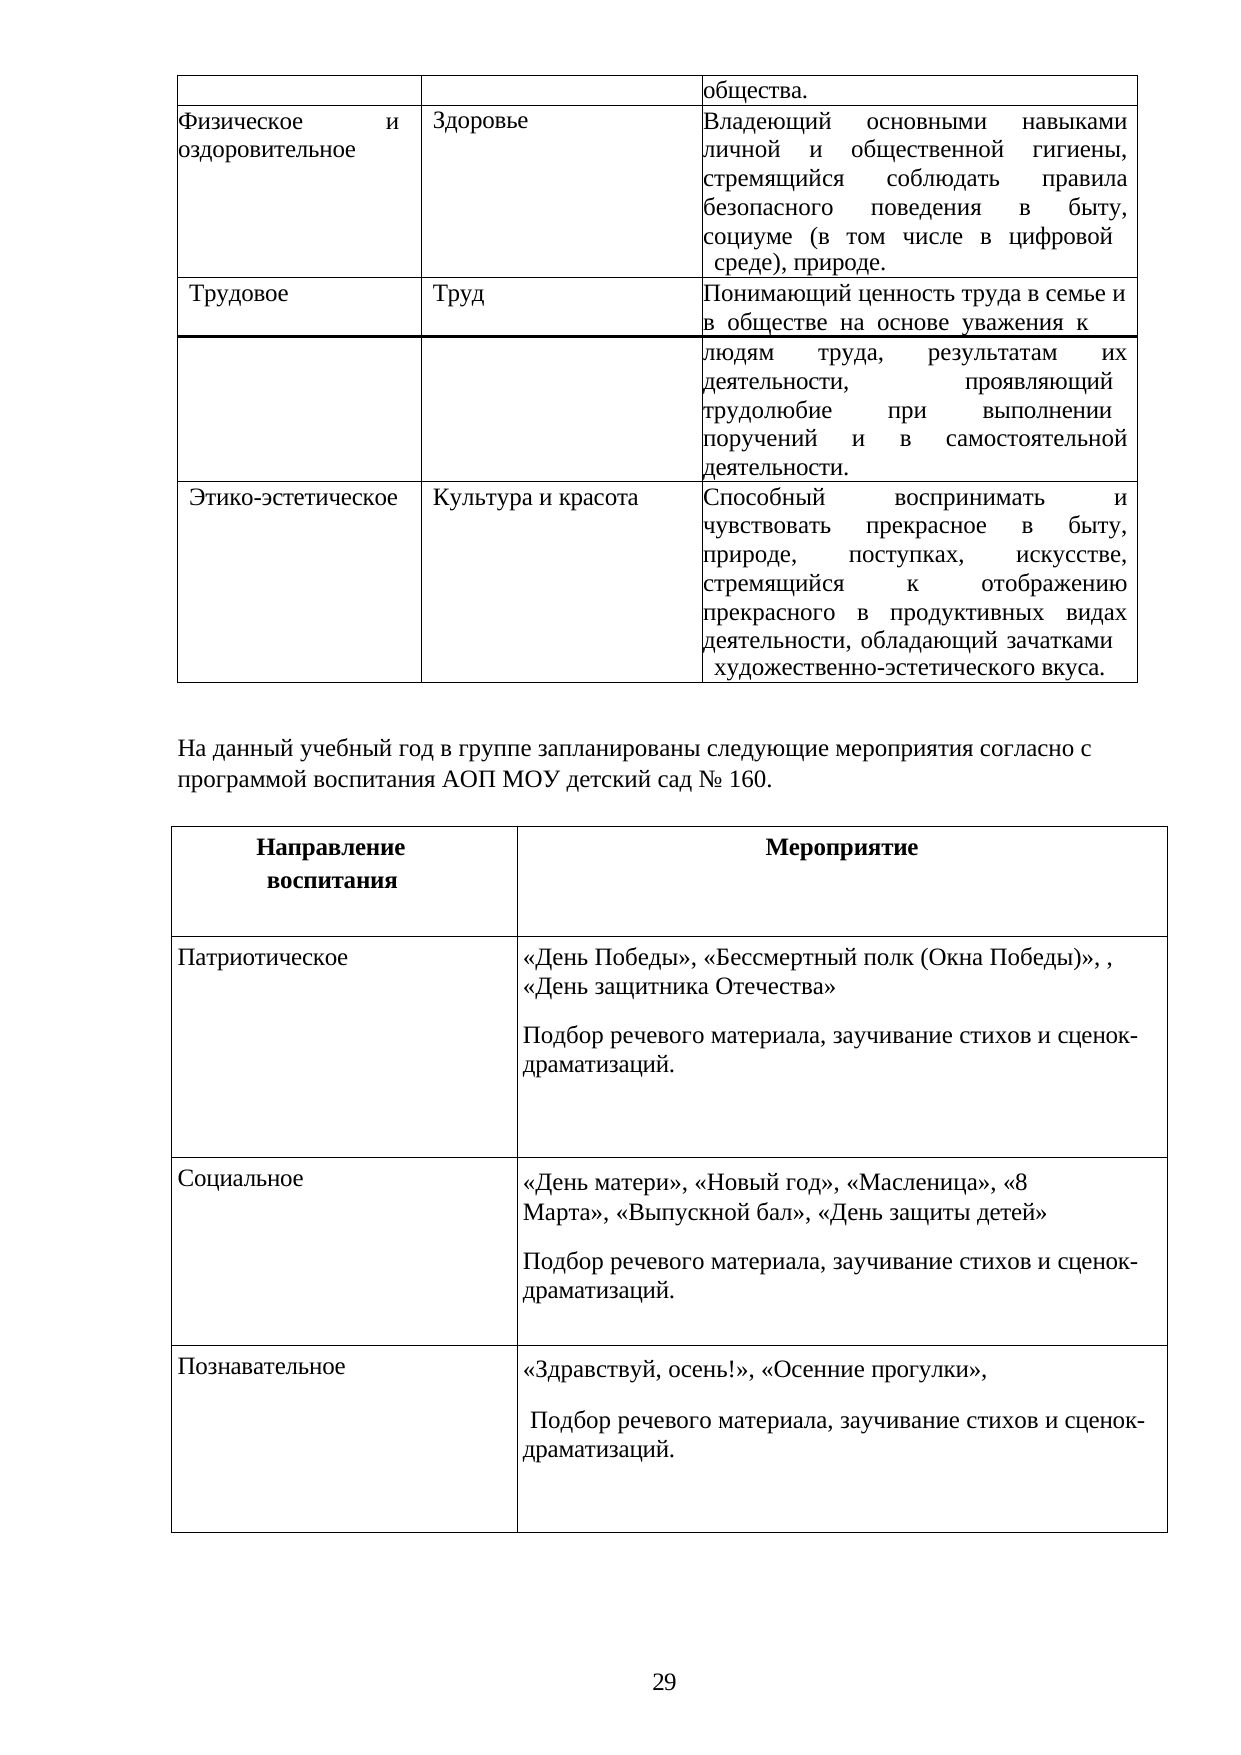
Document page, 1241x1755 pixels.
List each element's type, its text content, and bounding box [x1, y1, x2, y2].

table_cell [422, 76, 702, 105]
table_cell общества. [703, 76, 1137, 105]
table_cell Физическое и оздоровительное [178, 106, 421, 277]
table_header Направление воспитания [172, 827, 517, 936]
table_cell Социальное [172, 1158, 517, 1344]
table_header людям труда, результатам их деятельности, проявляющий трудолюбие при выполнении поручений и в самостоятельной деятельности. [703, 338, 1137, 481]
table_cell Культура и красота [422, 482, 702, 682]
table_cell «День Победы», «Бессмертный полк (Окна Победы)», , «День защитника Отечества» Подбор речевого материала, заучивание стихов и сценок-драматизаций. [518, 937, 1167, 1157]
table_header Мероприятие [518, 827, 1167, 936]
text На данный учебный год в группе запланированы следующие мероприятия согласно с программой воспитания АОП МОУ детский сад № 160. [177, 733, 1144, 793]
table_cell Трудовое [178, 278, 421, 335]
table_cell «Здравствуй, осень!», «Осенние прогулки», Подбор речевого материала, заучивание стихов и сценок-драматизаций. [518, 1346, 1167, 1532]
table_cell Труд [422, 278, 702, 335]
table_cell Владеющий основными навыками личной и общественной гигиены, стремящийся соблюдать правила безопасного поведения в быту, социуме (в том числе в цифровой среде), природе. [703, 106, 1137, 277]
table_cell Патриотическое [172, 937, 517, 1157]
table_cell Этико-эстетическое [178, 482, 421, 682]
table_header [178, 338, 421, 481]
table_cell Здоровье [422, 106, 702, 277]
table_cell Способный воспринимать и чувствовать прекрасное в быту, природе, поступках, искусстве, стремящийся к отображению прекрасного в продуктивных видах деятельности, обладающий зачатками художественно-эстетического вкуса. [703, 482, 1137, 682]
table_cell Понимающий ценность труда в семье и в обществе на основе уважения к [703, 278, 1137, 335]
table_cell [178, 76, 421, 105]
table_cell Познавательное [172, 1346, 517, 1532]
table_header [422, 338, 702, 481]
table_cell «День матери», «Новый год», «Масленица», «8 Марта», «Выпускной бал», «День защиты детей» Подбор речевого материала, заучивание стихов и сценок-драматизаций. [518, 1158, 1167, 1344]
